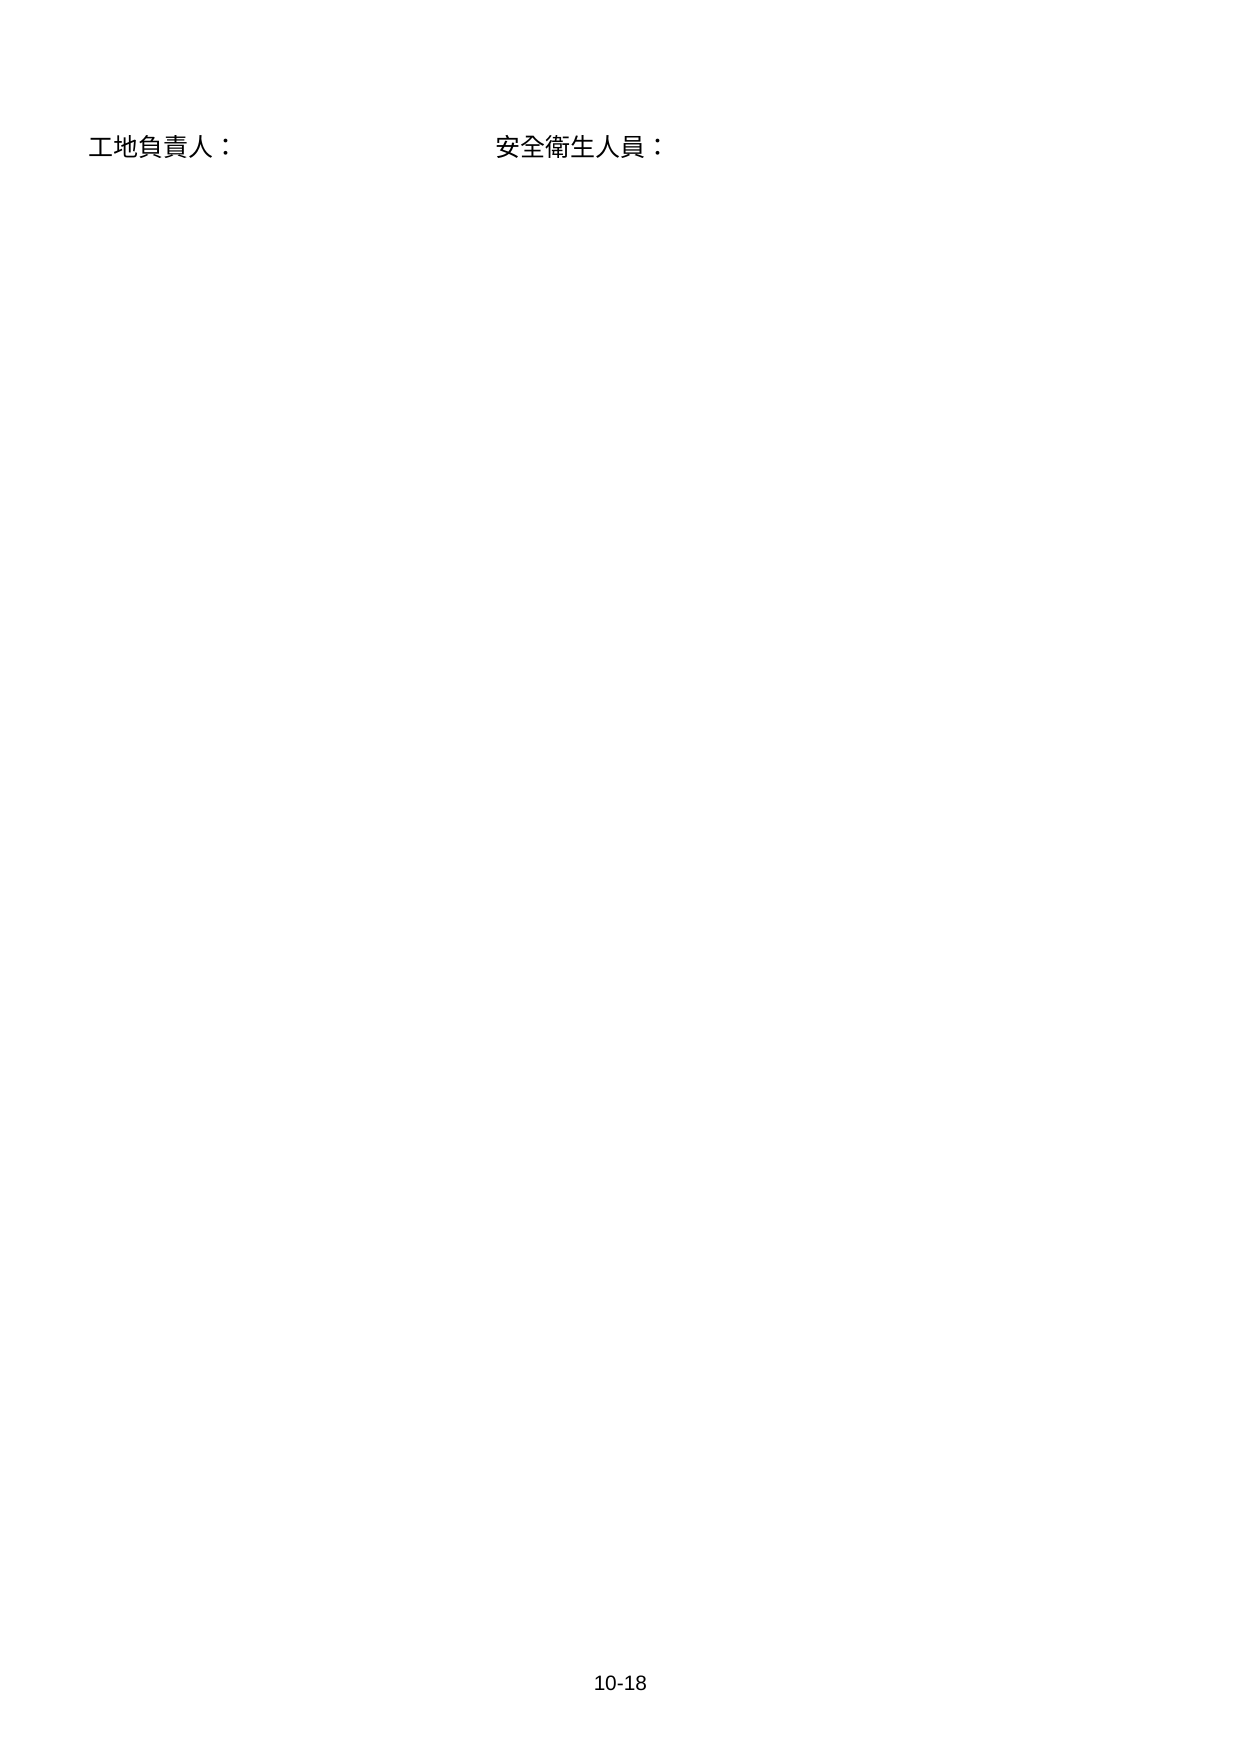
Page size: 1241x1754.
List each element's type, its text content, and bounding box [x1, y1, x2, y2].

text 工地負責人： 安全衛生人員： [89, 127, 1118, 164]
